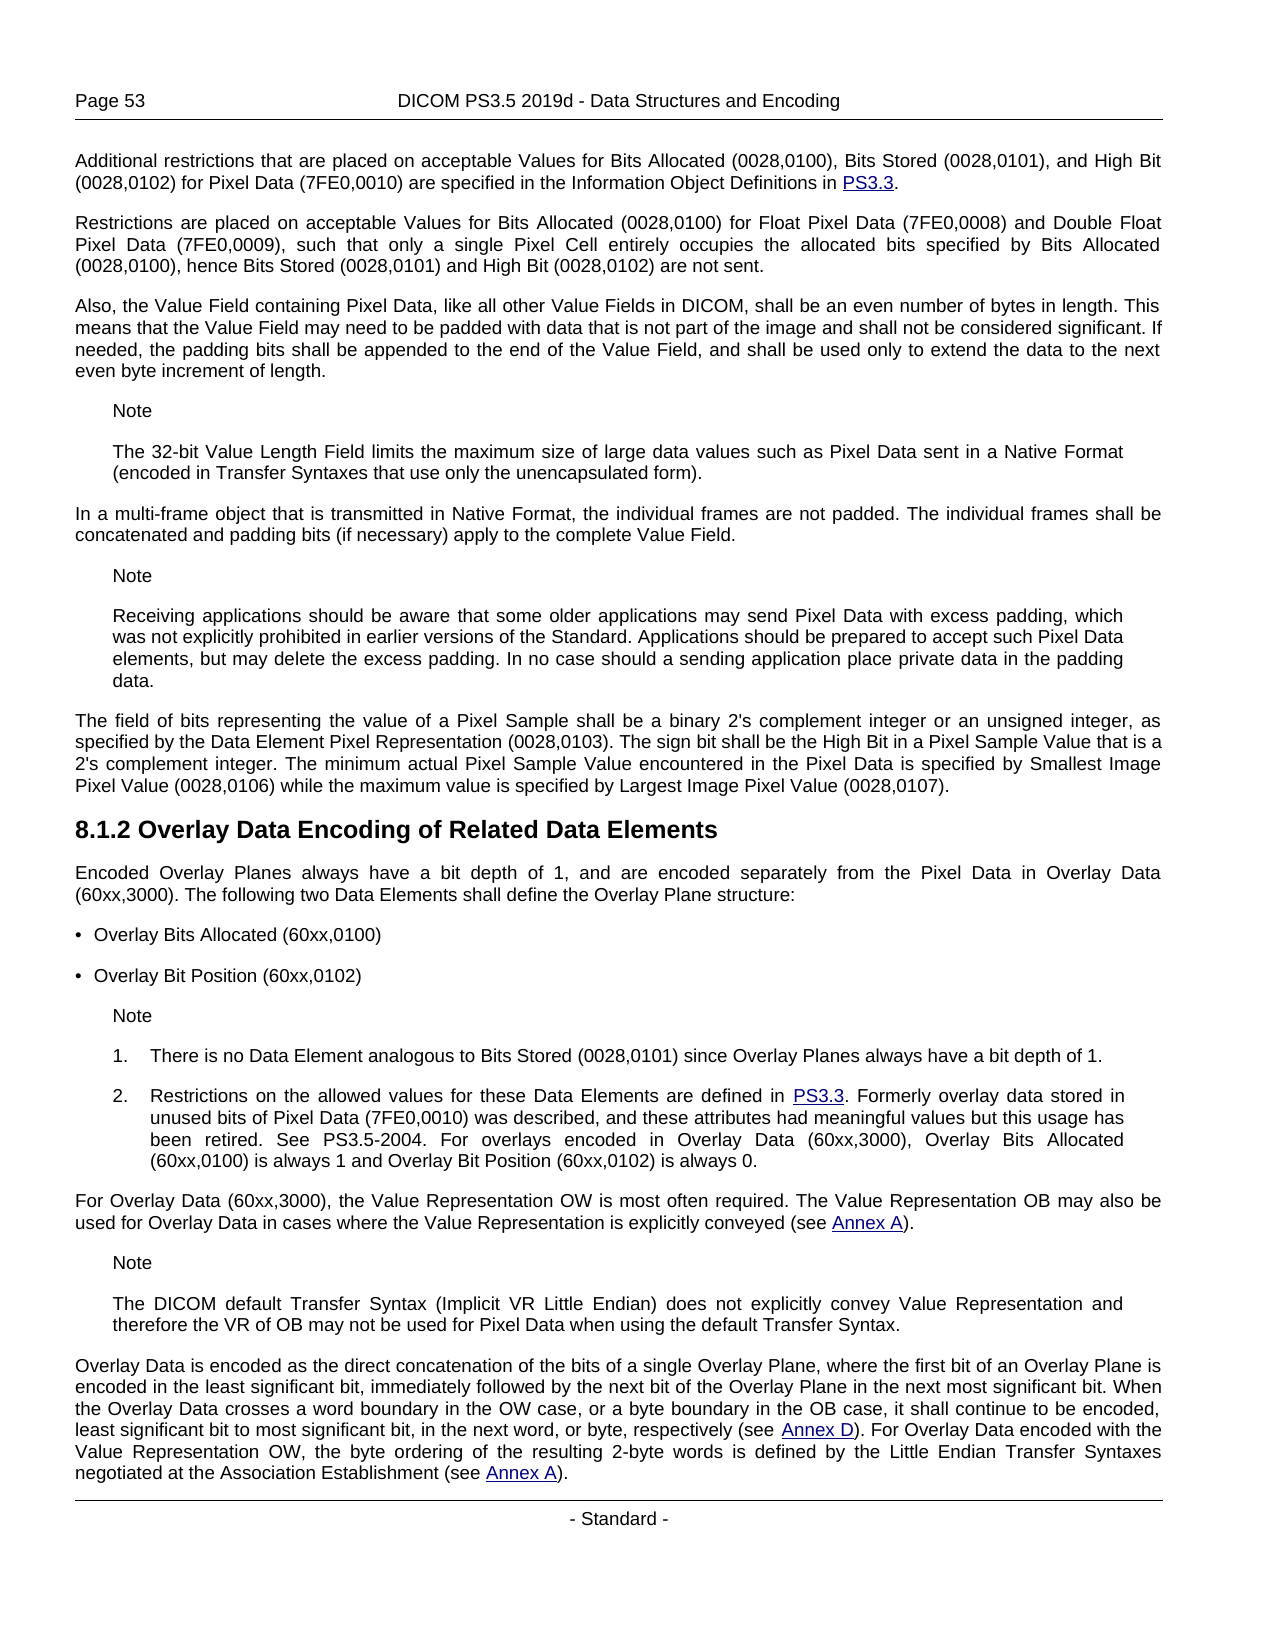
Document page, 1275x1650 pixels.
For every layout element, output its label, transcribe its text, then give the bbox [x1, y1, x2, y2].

text Overlay Data is encoded as the direct concatenation of the bits of a single Overlay Plane, where the first bit of an Overlay Plane is encoded in the least significant bit, immediately followed by the next bit of the Overlay Plane in the next most significant bit. When the Overlay Data crosses a word boundary in the OW case, or a byte boundary in the OB case, it shall continue to be encoded, least significant bit to most significant bit, in the next word, or byte, respectively (see Annex D). For Overlay Data encoded with the Value Representation OW, the byte ordering of the resulting 2-byte words is defined by the Little Endian Transfer Syntaxes negotiated at the Association Establishment (see Annex A). [75, 1354, 1162, 1484]
text 1. There is no Data Element analogous to Bits Stored (0028,0101) since Overlay Planes always have a bit depth of 1. [112, 1045, 1125, 1067]
text Note [112, 564, 1125, 586]
text 2. Restrictions on the allowed values for these Data Elements are defined in PS3.3. Formerly overlay data stored in unused bits of Pixel Data (7FE0,0010) was described, and these attributes had meaningful values but this usage has been retired. See PS3.5-2004. For overlays encoded in Overlay Data (60xx,3000), Overlay Bits Allocated (60xx,0100) is always 1 and Overlay Bit Position (60xx,0102) is always 0. [112, 1085, 1125, 1172]
text Additional restrictions that are placed on acceptable Values for Bits Allocated (0028,0100), Bits Stored (0028,0101), and High Bit (0028,0102) for Pixel Data (7FE0,0010) are specified in the Information Object Definitions in PS3.3. [75, 150, 1162, 193]
text Receiving applications should be aware that some older applications may send Pixel Data with excess padding, which was not explicitly prohibited in earlier versions of the Standard. Applications should be prepared to accept such Pixel Data elements, but may delete the excess padding. In no case should a sending application place private data in the padding data. [112, 605, 1125, 691]
text For Overlay Data (60xx,3000), the Value Representation OW is most often required. The Value Representation OB may also be used for Overlay Data in cases where the Value Representation is explicitly conveyed (see Annex A). [75, 1190, 1162, 1233]
text • Overlay Bit Position (60xx,0102) [75, 964, 1162, 986]
text • Overlay Bits Allocated (60xx,0100) [75, 924, 1162, 946]
text In a multi-frame object that is transmitted in Native Format, the individual frames are not padded. The individual frames shall be concatenated and padding bits (if necessary) apply to the complete Value Field. [75, 502, 1162, 546]
text The 32-bit Value Length Field limits the maximum size of large data values such as Pixel Data sent in a Native Format (encoded in Transfer Syntaxes that use only the unencapsulated form). [112, 441, 1125, 484]
text Also, the Value Field containing Pixel Data, like all other Value Fields in DICOM, shall be an even number of bytes in length. This means that the Value Field may need to be padded with data that is not part of the image and shall not be considered significant. If needed, the padding bits shall be appended to the end of the Value Field, and shall be used only to extend the data to the next even byte increment of length. [75, 295, 1162, 382]
text Note [112, 400, 1125, 422]
text The field of bits representing the value of a Pixel Sample shall be a binary 2's complement integer or an unsigned integer, as specified by the Data Element Pixel Representation (0028,0103). The sign bit shall be the High Bit in a Pixel Sample Value that is a 2's complement integer. The minimum actual Pixel Sample Value encountered in the Pixel Data is specified by Smallest Image Pixel Value (0028,0106) while the maximum value is specified by Largest Image Pixel Value (0028,0107). [75, 710, 1162, 796]
text The DICOM default Transfer Syntax (Implicit VR Little Endian) does not explicitly convey Value Representation and therefore the VR of OB may not be used for Pixel Data when using the default Transfer Syntax. [112, 1292, 1125, 1336]
text 8.1.2 Overlay Data Encoding of Related Data Elements [75, 815, 1162, 843]
text Encoded Overlay Planes always have a bit depth of 1, and are encoded separately from the Pixel Data in Overlay Data (60xx,3000). The following two Data Elements shall define the Overlay Plane structure: [75, 862, 1162, 905]
text Note [112, 1005, 1125, 1026]
text Note [112, 1252, 1125, 1274]
text Restrictions are placed on acceptable Values for Bits Allocated (0028,0100) for Float Pixel Data (7FE0,0008) and Double Float Pixel Data (7FE0,0009), such that only a single Pixel Cell entirely occupies the allocated bits specified by Bits Allocated (0028,0100), hence Bits Stored (0028,0101) and High Bit (0028,0102) are not sent. [75, 212, 1162, 277]
